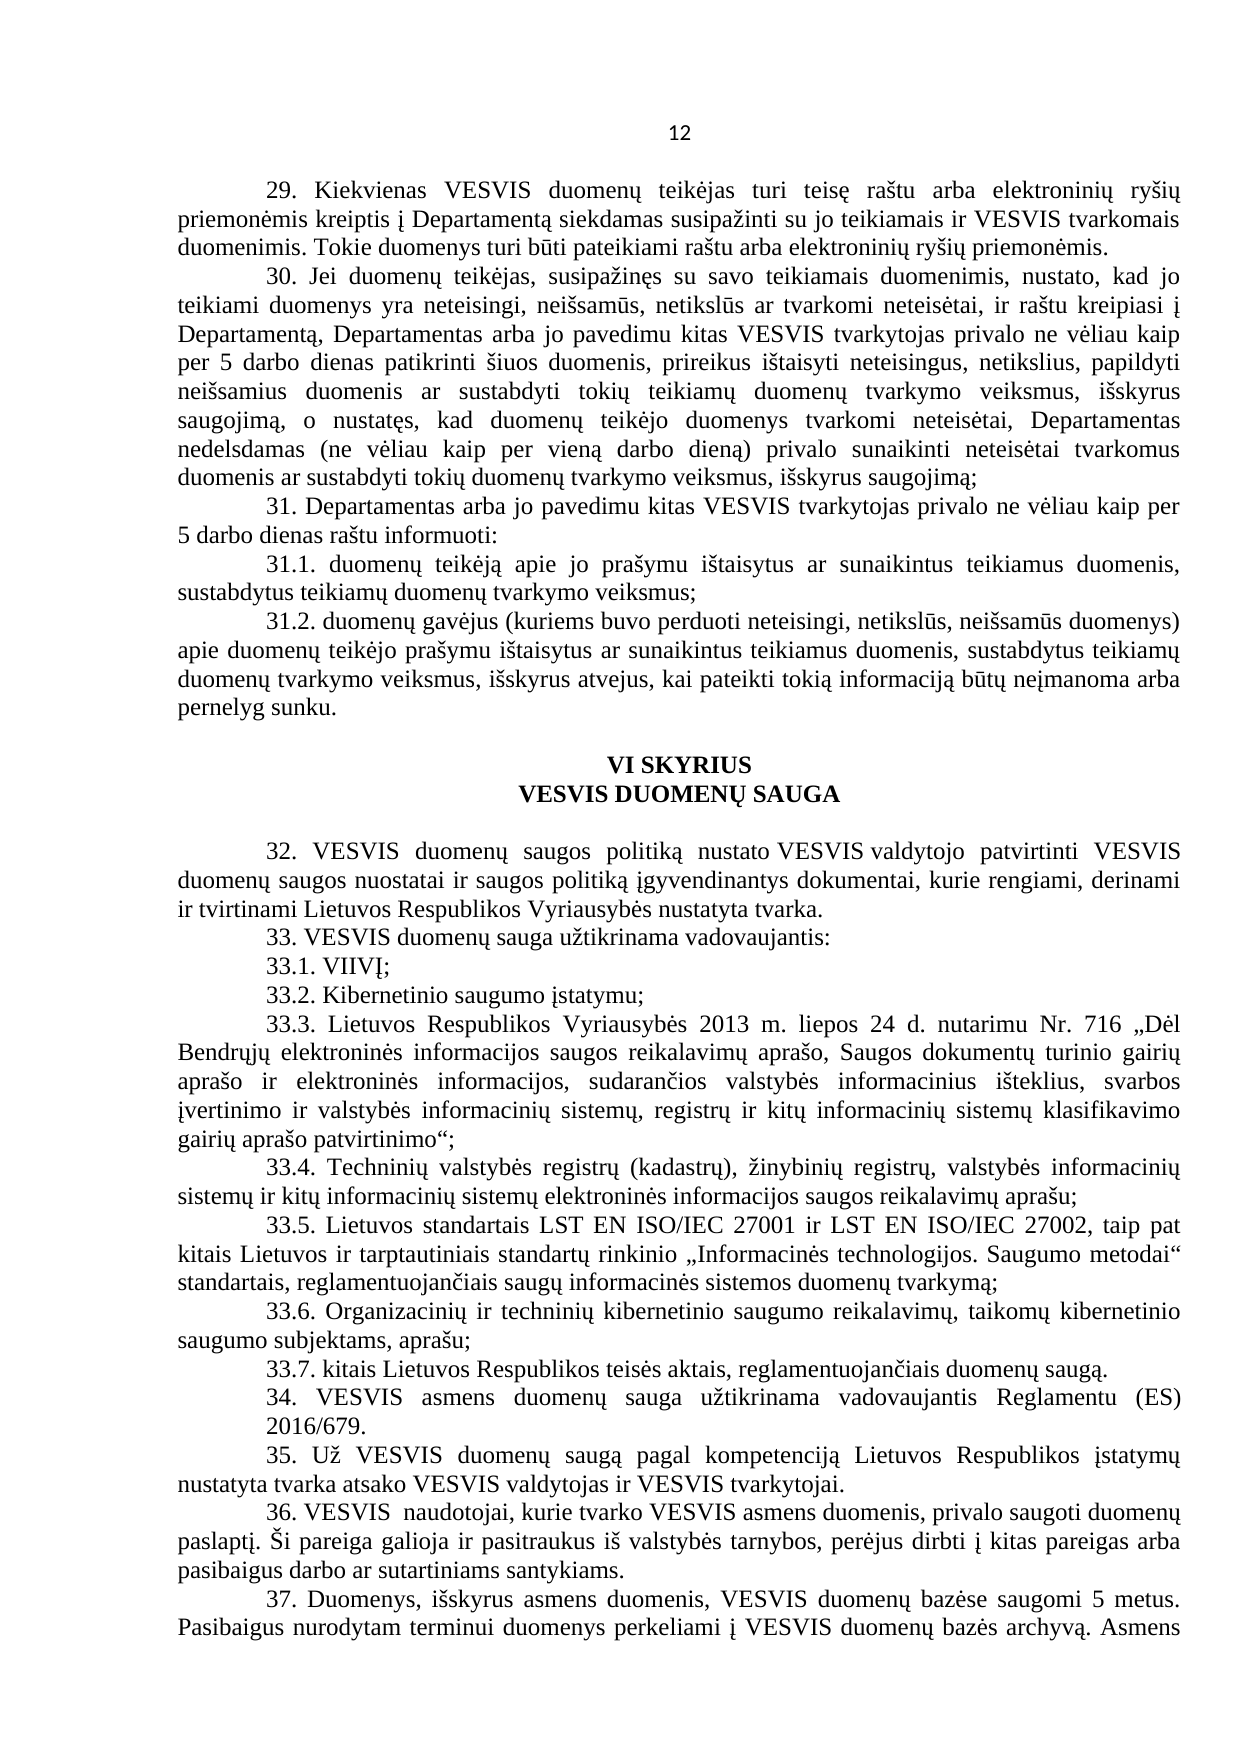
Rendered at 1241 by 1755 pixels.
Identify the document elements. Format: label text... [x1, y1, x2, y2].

text 29. Kiekvienas VESVIS duomenų teikėjas turi teisę raštu arba elektroninių ryšių priemonėmis kreiptis į Departamentą siekdamas susipažinti su jo teikiamais ir VESVIS tvarkomais duomenimis. Tokie duomenys turi būti pateikiami raštu arba elektroninių ryšių priemonėmis. [177, 175, 1181, 261]
text 37. Duomenys, išskyrus asmens duomenis, VESVIS duomenų bazėse saugomi 5 metus. Pasibaigus nurodytam terminui duomenys perkeliami į VESVIS duomenų bazės archyvą. Asmens [177, 1584, 1181, 1641]
text 35. Už VESVIS duomenų saugą pagal kompetenciją Lietuvos Respublikos įstatymų nustatyta tvarka atsako VESVIS valdytojas ir VESVIS tvarkytojai. [177, 1440, 1181, 1497]
text 31.1. duomenų teikėją apie jo prašymu ištaisytus ar sunaikintus teikiamus duomenis, sustabdytus teikiamų duomenų tvarkymo veiksmus; [177, 549, 1181, 606]
text 33.3. Lietuvos Respublikos Vyriausybės 2013 m. liepos 24 d. nutarimu Nr. 716 „Dėl Bendrųjų elektroninės informacijos saugos reikalavimų aprašo, Saugos dokumentų turinio gairių aprašo ir elektroninės informacijos, sudarančios valstybės informacinius išteklius, svarbos įvertinimo ir valstybės informacinių sistemų, registrų ir kitų informacinių sistemų klasifikavimo gairių aprašo patvirtinimo“; [177, 1009, 1181, 1152]
text 33. VESVIS duomenų sauga užtikrinama vadovaujantis: [266, 922, 1181, 951]
text 31.2. duomenų gavėjus (kuriems buvo perduoti neteisingi, netikslūs, neišsamūs duomenys) apie duomenų teikėjo prašymu ištaisytus ar sunaikintus teikiamus duomenis, sustabdytus teikiamų duomenų tvarkymo veiksmus, išskyrus atvejus, kai pateikti tokią informaciją būtų neįmanoma arba pernelyg sunku. [177, 606, 1181, 721]
text 33.5. Lietuvos standartais LST EN ISO/IEC 27001 ir LST EN ISO/IEC 27002, taip pat kitais Lietuvos ir tarptautiniais standartų rinkinio „Informacinės technologijos. Saugumo metodai“ standartais, reglamentuojančiais saugų informacinės sistemos duomenų tvarkymą; [177, 1210, 1181, 1296]
text 32. VESVIS duomenų saugos politiką nustato VESVIS valdytojo patvirtinti VESVIS duomenų saugos nuostatai ir saugos politiką įgyvendinantys dokumentai, kurie rengiami, derinami ir tvirtinami Lietuvos Respublikos Vyriausybės nustatyta tvarka. [177, 836, 1181, 922]
text 36. VESVIS naudotojai, kurie tvarko VESVIS asmens duomenis, privalo saugoti duomenų paslaptį. Ši pareiga galioja ir pasitraukus iš valstybės tarnybos, perėjus dirbti į kitas pareigas arba pasibaigus darbo ar sutartiniams santykiams. [177, 1497, 1181, 1584]
text 33.2. Kibernetinio saugumo įstatymu; [266, 980, 1181, 1009]
text 33.7. kitais Lietuvos Respublikos teisės aktais, reglamentuojančiais duomenų saugą. [266, 1354, 1181, 1382]
text 31. Departamentas arba jo pavedimu kitas VESVIS tvarkytojas privalo ne vėliau kaip per 5 darbo dienas raštu informuoti: [177, 491, 1181, 549]
text 30. Jei duomenų teikėjas, susipažinęs su savo teikiamais duomenimis, nustato, kad jo teikiami duomenys yra neteisingi, neišsamūs, netikslūs ar tvarkomi neteisėtai, ir raštu kreipiasi į Departamentą, Departamentas arba jo pavedimu kitas VESVIS tvarkytojas privalo ne vėliau kaip per 5 darbo dienas patikrinti šiuos duomenis, prireikus ištaisyti neteisingus, netikslius, papildyti neišsamius duomenis ar sustabdyti tokių teikiamų duomenų tvarkymo veiksmus, išskyrus saugojimą, o nustatęs, kad duomenų teikėjo duomenys tvarkomi neteisėtai, Departamentas nedelsdamas (ne vėliau kaip per vieną darbo dieną) privalo sunaikinti neteisėtai tvarkomus duomenis ar sustabdyti tokių duomenų tvarkymo veiksmus, išskyrus saugojimą; [177, 261, 1181, 491]
text 34. VESVIS asmens duomenų sauga užtikrinama vadovaujantis Reglamentu (ES) 2016/679. [266, 1382, 1181, 1440]
text 33.1. VIIVĮ; [266, 951, 1181, 980]
text 33.4. Techninių valstybės registrų (kadastrų), žinybinių registrų, valstybės informacinių sistemų ir kitų informacinių sistemų elektroninės informacijos saugos reikalavimų aprašu; [177, 1152, 1181, 1210]
text VI SKYRIUS [177, 750, 1181, 779]
text VESVIS DUOMENŲ SAUGA [177, 779, 1181, 807]
text 33.6. Organizacinių ir techninių kibernetinio saugumo reikalavimų, taikomų kibernetinio saugumo subjektams, aprašu; [177, 1296, 1181, 1354]
